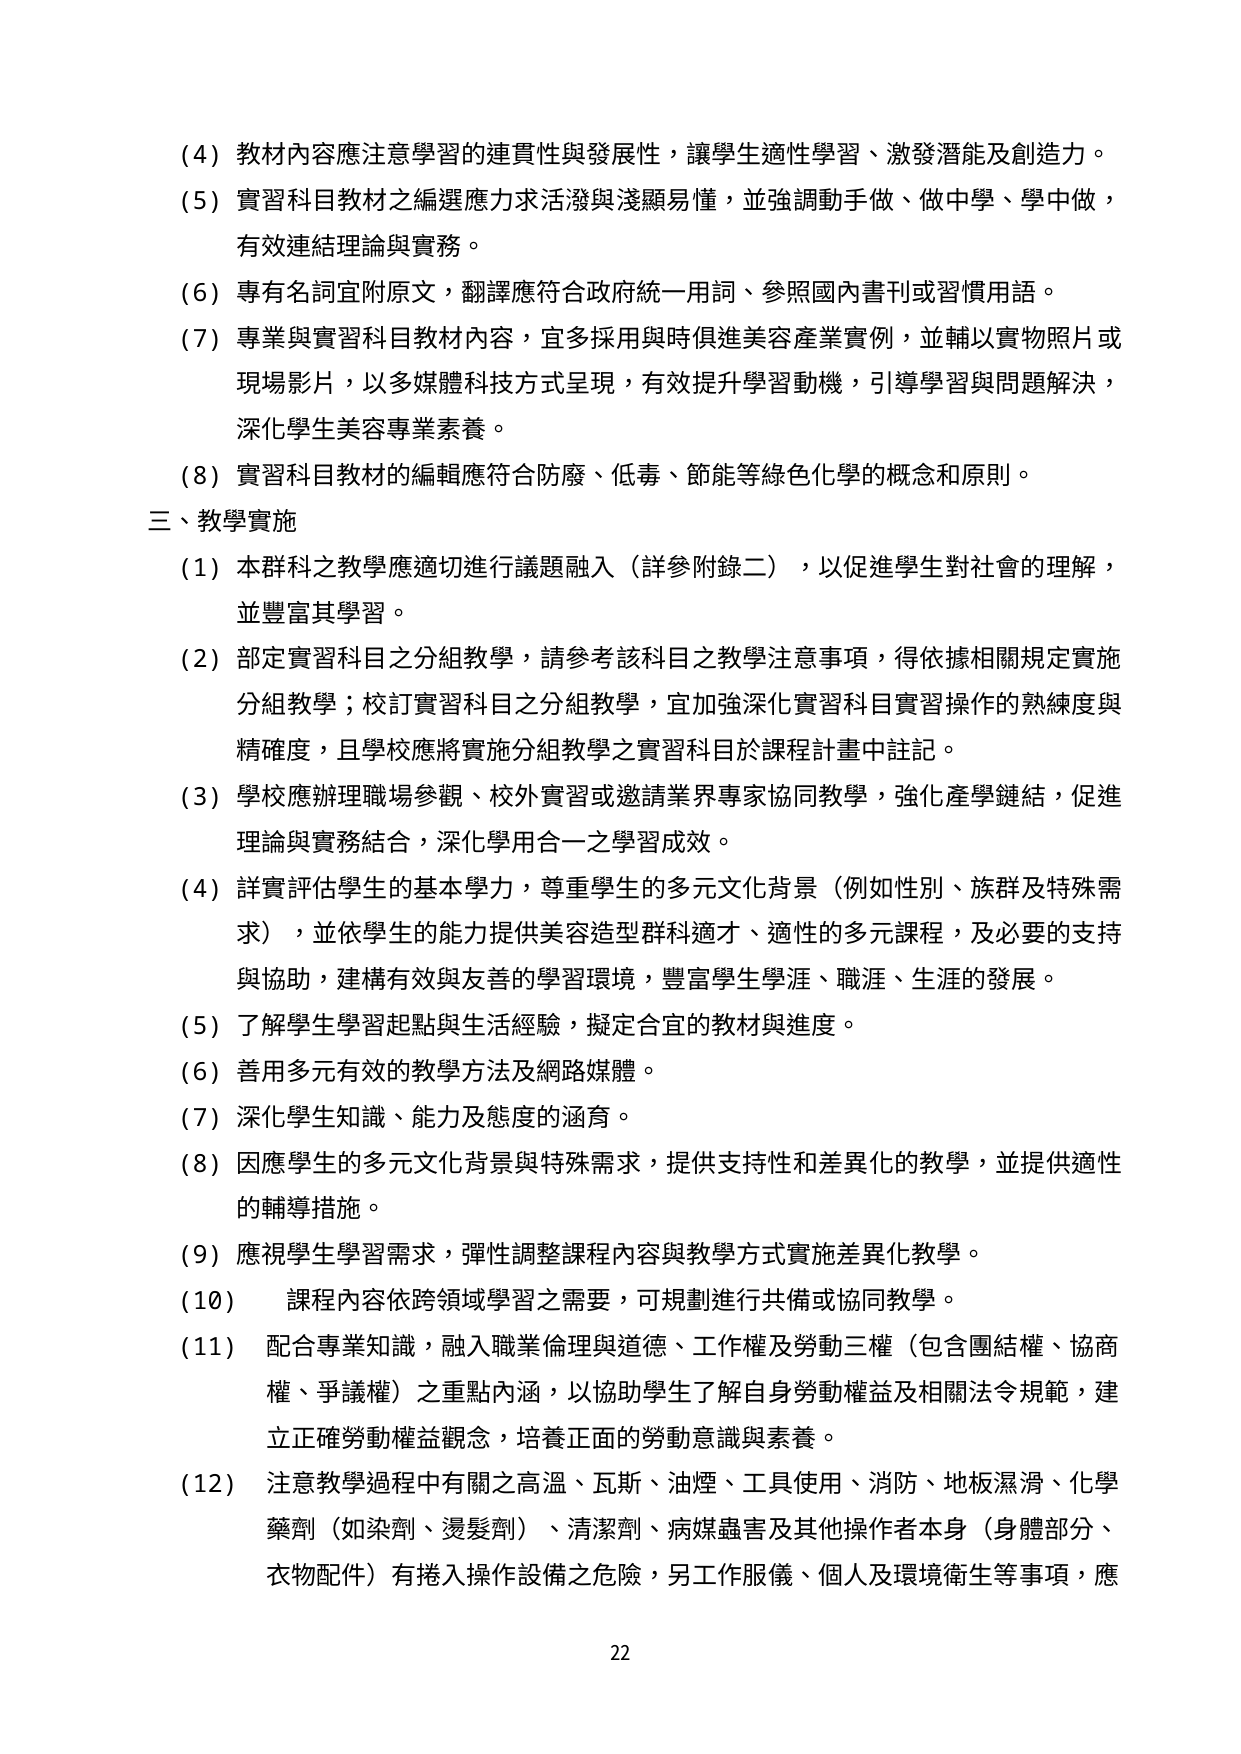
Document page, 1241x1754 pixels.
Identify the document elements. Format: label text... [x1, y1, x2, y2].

list 配合專業知識，融入職業倫理與道德、工作權及勞動三權（包含團結權、協商權、爭議權）之重點內涵，以協助學生了解自身勞動權益及相關法令規範，建立正確勞動權益觀念，培養正面的勞動意識與素養。 [177, 1319, 1122, 1456]
list 專有名詞宜附原文，翻譯應符合政府統一用詞、參照國內書刊或習慣用語。 [177, 264, 1122, 310]
list 注意教學過程中有關之高溫、瓦斯、油煙、工具使用、消防、地板濕滑、化學藥劑（如染劑、燙髮劑）、清潔劑、病媒蟲害及其他操作者本身（身體部分、衣物配件）有捲入操作設備之危險，另工作服儀、個人及環境衛生等事項，應 [177, 1456, 1122, 1594]
list 了解學生學習起點與生活經驗，擬定合宜的教材與進度。 [177, 998, 1122, 1044]
list 學校應辦理職場參觀、校外實習或邀請業界專家協同教學，強化產學鏈結，促進理論與實務結合，深化學用合一之學習成效。 [177, 769, 1122, 860]
list 深化學生知識、能力及態度的涵育。 [177, 1089, 1122, 1135]
list 教材內容應注意學習的連貫性與發展性，讓學生適性學習、激發潛能及創造力。 [177, 127, 1122, 173]
list 實習科目教材之編選應力求活潑與淺顯易懂，並強調動手做、做中學、學中做，有效連結理論與實務。 [177, 173, 1122, 264]
list 課程內容依跨領域學習之需要，可規劃進行共備或協同教學。 [177, 1273, 1122, 1319]
list 因應學生的多元文化背景與特殊需求，提供支持性和差異化的教學，並提供適性的輔導措施。 [177, 1135, 1122, 1227]
list 詳實評估學生的基本學力，尊重學生的多元文化背景（例如性別、族群及特殊需求），並依學生的能力提供美容造型群科適才、適性的多元課程，及必要的支持與協助，建構有效與友善的學習環境，豐富學生學涯、職涯、生涯的發展。 [177, 860, 1122, 998]
list 應視學生學習需求，彈性調整課程內容與教學方式實施差異化教學。 [177, 1227, 1122, 1273]
list 實習科目教材的編輯應符合防廢、低毒、節能等綠色化學的概念和原則。 [177, 448, 1122, 494]
text 三、教學實施 [118, 494, 1122, 539]
list 善用多元有效的教學方法及網路媒體。 [177, 1044, 1122, 1089]
list 專業與實習科目教材內容，宜多採用與時俱進美容產業實例，並輔以實物照片或現場影片，以多媒體科技方式呈現，有效提升學習動機，引導學習與問題解決，深化學生美容專業素養。 [177, 310, 1122, 448]
list 本群科之教學應適切進行議題融入（詳參附錄二），以促進學生對社會的理解，並豐富其學習。 [177, 539, 1122, 631]
list 部定實習科目之分組教學，請參考該科目之教學注意事項，得依據相關規定實施分組教學；校訂實習科目之分組教學，宜加強深化實習科目實習操作的熟練度與精確度，且學校應將實施分組教學之實習科目於課程計畫中註記。 [177, 631, 1122, 769]
